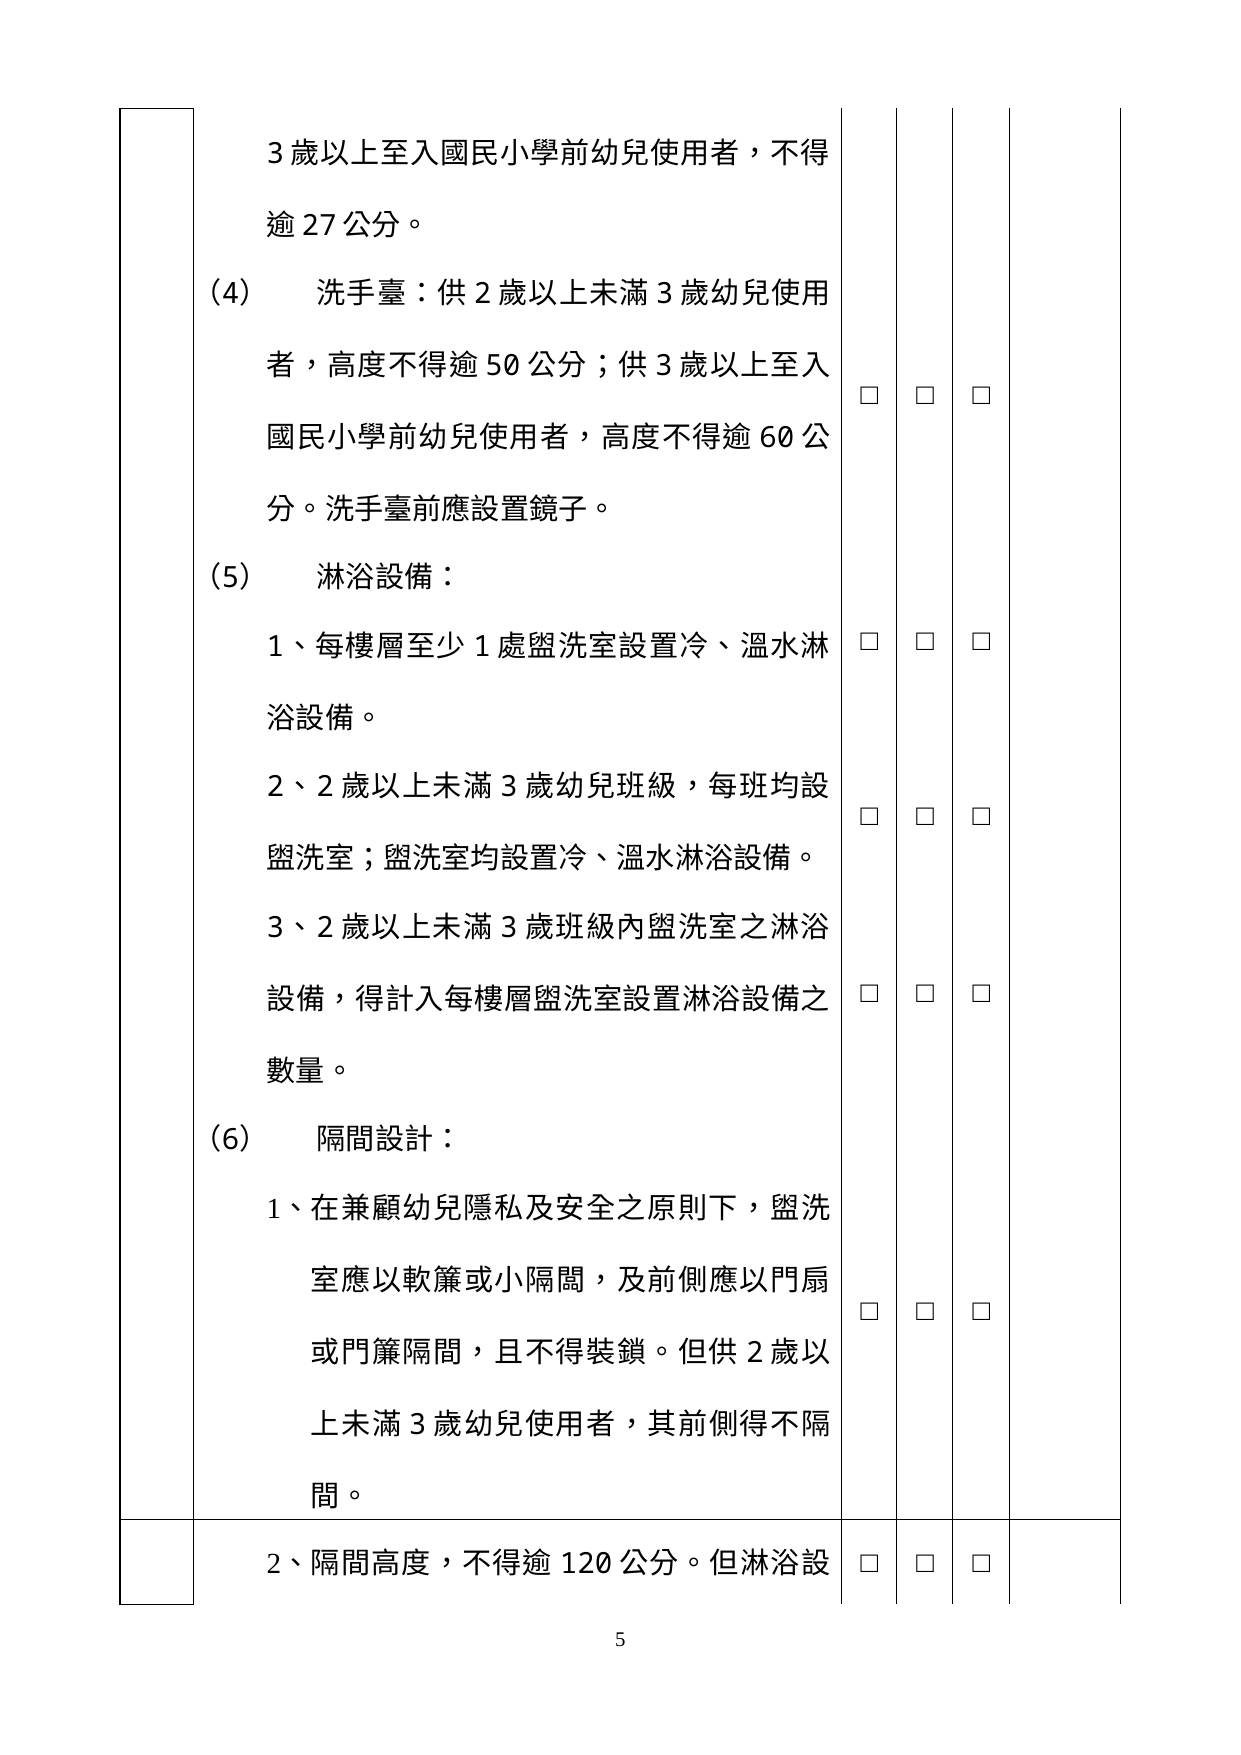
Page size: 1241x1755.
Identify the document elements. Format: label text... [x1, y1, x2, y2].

table_cell [121, 109, 193, 1518]
table_cell □ [897, 532, 952, 742]
table_cell □ [953, 248, 1009, 532]
table_cell [1010, 882, 1120, 1094]
table_cell [897, 108, 952, 248]
table_cell □ [842, 1520, 896, 1603]
table_cell □ [897, 742, 952, 882]
table_cell [842, 108, 896, 248]
table_cell [121, 1520, 193, 1603]
table_cell 隔間設計： 在兼顧幼兒隱私及安全之原則下，盥洗室應以軟簾或小隔闆，及前側應以門扇或門簾隔間，且不得裝鎖。但供2歲以上未滿3歲幼兒使用者，其前側得不隔間。 [194, 1094, 841, 1518]
table_cell 2、2歲以上未滿3歲幼兒班級，每班均設盥洗室；盥洗室均設置冷、溫水淋浴設備。 [194, 742, 841, 882]
table_cell □ [953, 742, 1009, 882]
table_cell □ [953, 1520, 1009, 1603]
table_cell □ [842, 248, 896, 532]
table_cell □ [842, 742, 896, 882]
table_cell 淋浴設備： 1、每樓層至少1處盥洗室設置冷、溫水淋浴設備。 [194, 532, 841, 742]
table_cell [1010, 248, 1120, 532]
table_cell □ [842, 882, 896, 1094]
table_cell □ [897, 1094, 952, 1518]
table_cell 3歲以上至入國民小學前幼兒使用者，不得逾27公分。 [194, 108, 841, 248]
table_cell [1010, 108, 1120, 248]
table_cell [1010, 1520, 1120, 1603]
table_cell [1010, 532, 1120, 742]
table_cell □ [842, 1094, 896, 1518]
table_cell □ [897, 882, 952, 1094]
table_cell □ [953, 882, 1009, 1094]
table_cell [953, 108, 1009, 248]
table_cell 3、2歲以上未滿3歲班級內盥洗室之淋浴設備，得計入每樓層盥洗室設置淋浴設備之數量。 [194, 882, 841, 1094]
table_cell [1010, 742, 1120, 882]
table_cell □ [953, 532, 1009, 742]
table_cell 隔間高度，不得逾120公分。但淋浴設 [194, 1520, 841, 1603]
table_cell □ [953, 1094, 1009, 1518]
table_cell □ [842, 532, 896, 742]
table_cell □ [897, 248, 952, 532]
table_cell [1010, 1094, 1120, 1518]
table_cell □ [897, 1520, 952, 1603]
table_cell 洗手臺：供2歲以上未滿3歲幼兒使用者，高度不得逾50公分；供3歲以上至入國民小學前幼兒使用者，高度不得逾60公分。洗手臺前應設置鏡子。 [194, 248, 841, 532]
